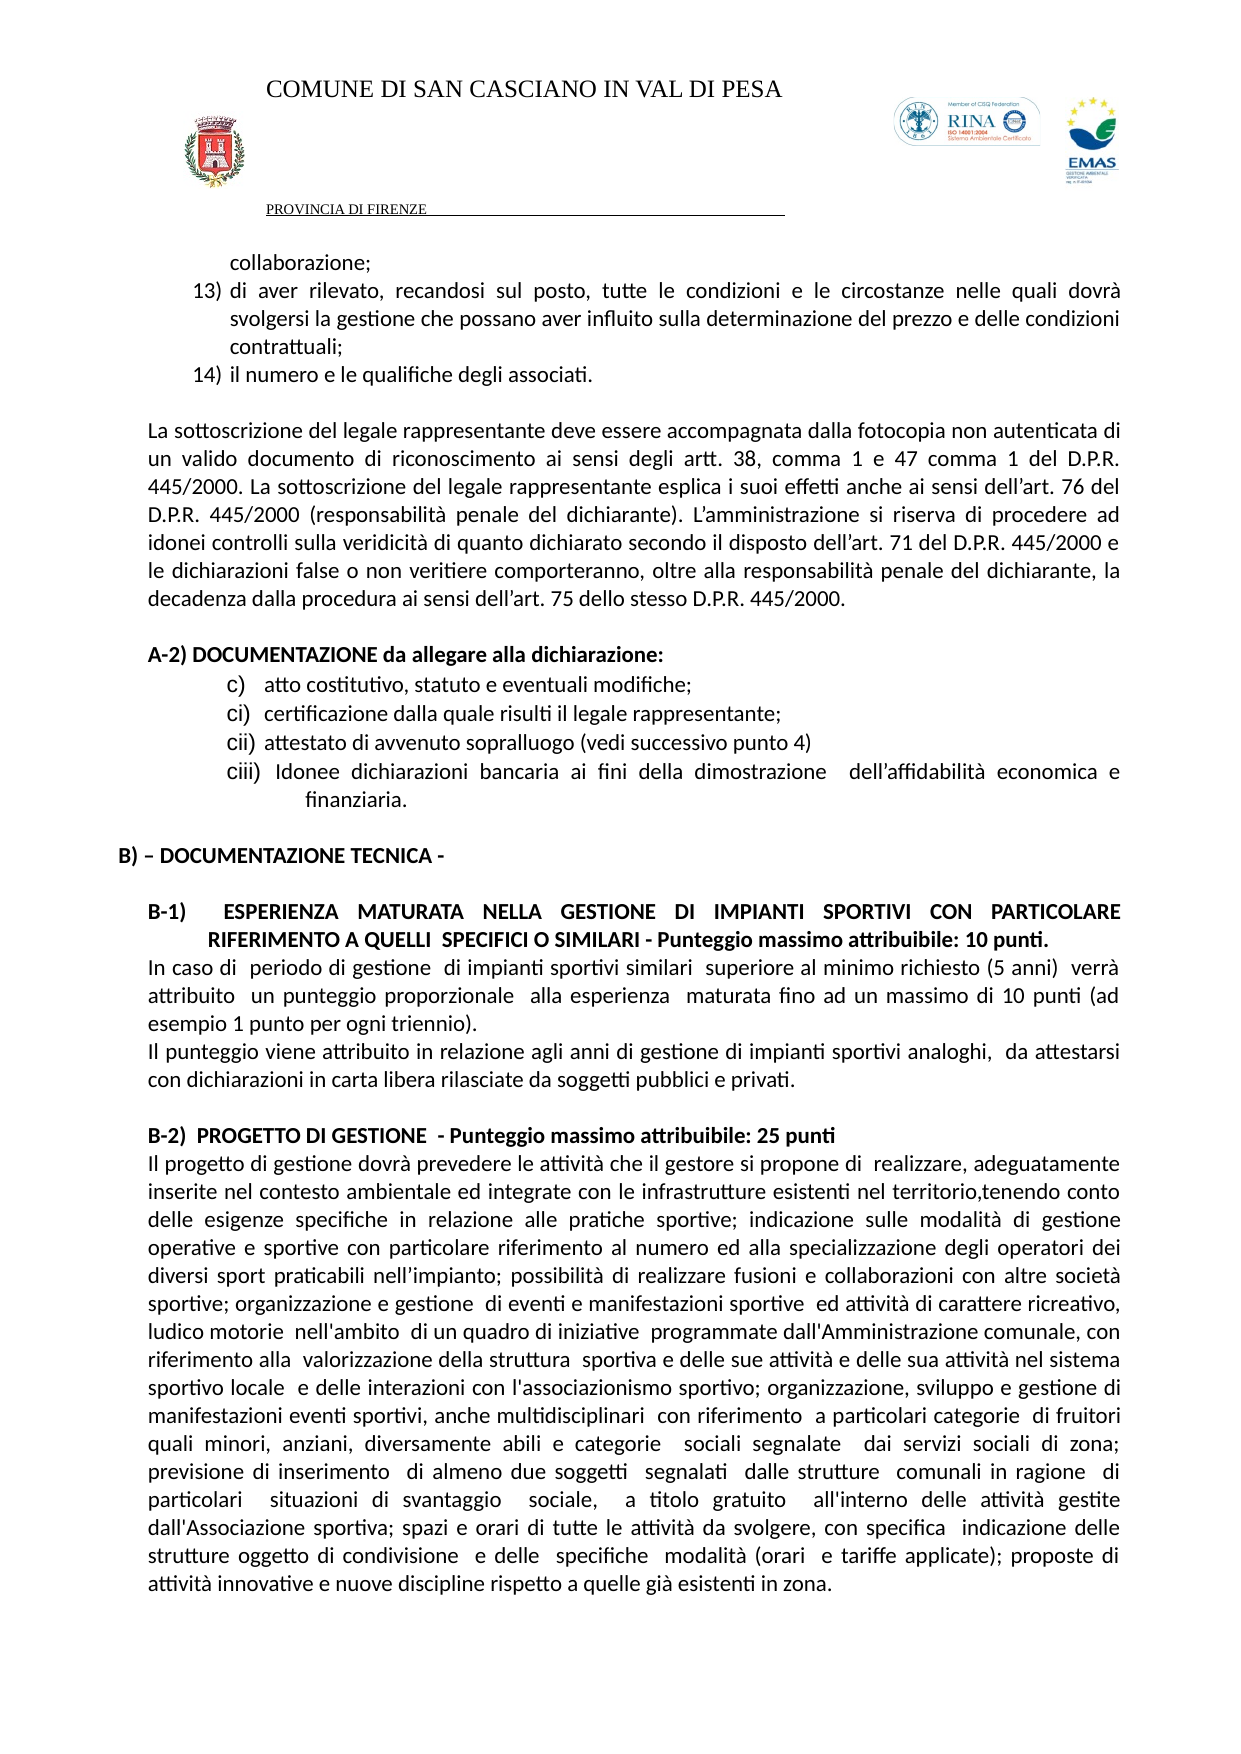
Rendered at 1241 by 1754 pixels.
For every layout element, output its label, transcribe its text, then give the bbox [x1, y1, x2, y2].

text Il punteggio viene attribuito in relazione agli anni di gestione di impianti sportivi analoghi, da attestarsi con dichiarazioni in carta libera rilasciate da soggetti pubblici e privati. [148, 1037, 1122, 1093]
text In caso di periodo di gestione di impianti sportivi similari superiore al minimo richiesto (5 anni) verrà attribuito un punteggio proporzionale alla esperienza maturata fino ad un massimo di 10 punti (ad esempio 1 punto per ogni triennio). [148, 953, 1122, 1037]
list atto costitutivo, statuto e eventuali modifiche; [226, 670, 1122, 698]
text B-2) PROGETTO DI GESTIONE - Punteggio massimo attribuibile: 25 punti [148, 1121, 1122, 1149]
list collaborazione; [192, 248, 1122, 276]
text La sottoscrizione del legale rappresentante deve essere accompagnata dalla fotocopia non autenticata di un valido documento di riconoscimento ai sensi degli artt. 38, comma 1 e 47 comma 1 del D.P.R. 445/2000. La sottoscrizione del legale rappresentante esplica i suoi effetti anche ai sensi dell’art. 76 del D.P.R. 445/2000 (responsabilità penale del dichiarante). L’amministrazione si riserva di procedere ad idonei controlli sulla veridicità di quanto dichiarato secondo il disposto dell’art. 71 del D.P.R. 445/2000 e le dichiarazioni false o non veritiere comporteranno, oltre alla responsabilità penale del dichiarante, la decadenza dalla procedura ai sensi dell’art. 75 dello stesso D.P.R. 445/2000. [148, 416, 1122, 613]
list attestato di avvenuto sopralluogo (vedi successivo punto 4) [226, 728, 1122, 756]
list certificazione dalla quale risulti il legale rappresentante; [226, 699, 1122, 727]
text Il progetto di gestione dovrà prevedere le attività che il gestore si propone di realizzare, adeguatamente inserite nel contesto ambientale ed integrate con le infrastrutture esistenti nel territorio,tenendo conto delle esigenze specifiche in relazione alle pratiche sportive; indicazione sulle modalità di gestione operative e sportive con particolare riferimento al numero ed alla specializzazione degli operatori dei diversi sport praticabili nell’impianto; possibilità di realizzare fusioni e collaborazioni con altre società sportive; organizzazione e gestione di eventi e manifestazioni sportive ed attività di carattere ricreativo, ludico motorie nell'ambito di un quadro di iniziative programmate dall'Amministrazione comunale, con riferimento alla valorizzazione della struttura sportiva e delle sue attività e delle sua attività nel sistema sportivo locale e delle interazioni con l'associazionismo sportivo; organizzazione, sviluppo e gestione di manifestazioni eventi sportivi, anche multidisciplinari con riferimento a particolari categorie di fruitori quali minori, anziani, diversamente abili e categorie sociali segnalate dai servizi sociali di zona; previsione di inserimento di almeno due soggetti segnalati dalle strutture comunali in ragione di particolari situazioni di svantaggio sociale, a titolo gratuito all'interno delle attività gestite dall'Associazione sportiva; spazi e orari di tutte le attività da svolgere, con specifica indicazione delle strutture oggetto di condivisione e delle specifiche modalità (orari e tariffe applicate); proposte di attività innovative e nuove discipline rispetto a quelle già esistenti in zona. [148, 1149, 1122, 1597]
subtitle B) – DOCUMENTAZIONE TECNICA - [118, 841, 1122, 869]
list il numero e le qualifiche degli associati. [192, 360, 1122, 388]
list Idonee dichiarazioni bancaria ai fini della dimostrazione dell’affidabilità economica e finanziaria. [226, 757, 1122, 813]
subtitle A-2) DOCUMENTAZIONE da allegare alla dichiarazione: [148, 641, 1122, 669]
list di aver rilevato, recandosi sul posto, tutte le condizioni e le circostanze nelle quali dovrà svolgersi la gestione che possano aver influito sulla determinazione del prezzo e delle condizioni contrattuali; [192, 276, 1122, 360]
subtitle B-1) ESPERIENZA MATURATA NELLA GESTIONE DI IMPIANTI SPORTIVI CON PARTICOLARE RIFERIMENTO A QUELLI SPECIFICI O SIMILARI - Punteggio massimo attribuibile: 10 punti. [148, 897, 1122, 953]
